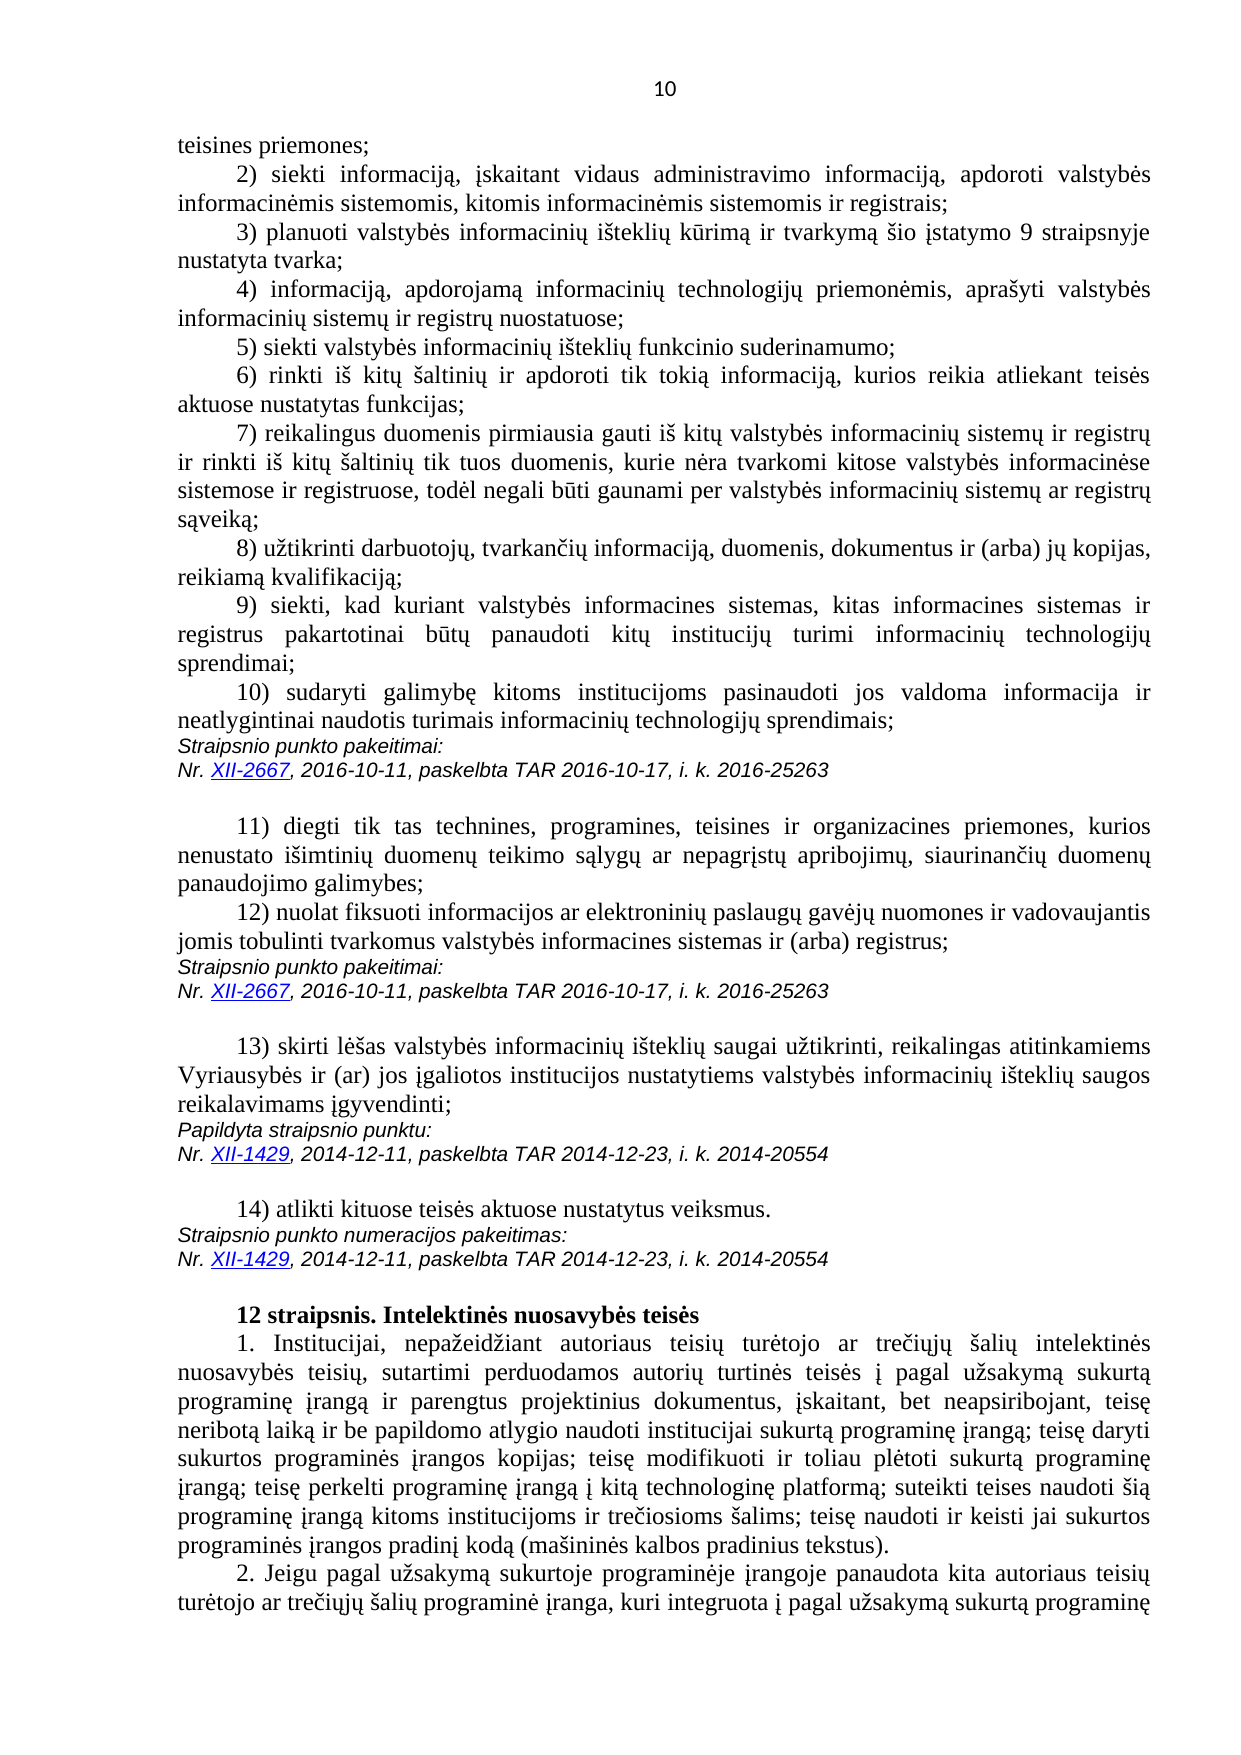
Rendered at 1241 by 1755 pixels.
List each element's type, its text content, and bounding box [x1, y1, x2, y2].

text 13) skirti lėšas valstybės informacinių išteklių saugai užtikrinti, reikalingas atitinkamiems Vyriausybės ir (ar) jos įgaliotos institucijos nustatytiems valstybės informacinių išteklių saugos reikalavimams įgyvendinti; [177, 1031, 1152, 1118]
text 1. Institucijai, nepažeidžiant autoriaus teisių turėtojo ar trečiųjų šalių intelektinės nuosavybės teisių, sutartimi perduodamos autorių turtinės teisės į pagal užsakymą sukurtą programinę įrangą ir parengtus projektinius dokumentus, įskaitant, bet neapsiribojant, teisę neribotą laiką ir be papildomo atlygio naudoti institucijai sukurtą programinę įrangą; teisę daryti sukurtos programinės įrangos kopijas; teisę modifikuoti ir toliau plėtoti sukurtą programinę įrangą; teisę perkelti programinę įrangą į kitą technologinę platformą; suteikti teises naudoti šią programinę įrangą kitoms institucijoms ir trečiosioms šalims; teisę naudoti ir keisti jai sukurtos programinės įrangos pradinį kodą (mašininės kalbos pradinius tekstus). [177, 1328, 1152, 1558]
text 11) diegti tik tas technines, programines, teisines ir organizacines priemones, kurios nenustato išimtinių duomenų teikimo sąlygų ar nepagrįstų apribojimų, siaurinančių duomenų panaudojimo galimybes; [177, 811, 1152, 897]
text 12 straipsnis. Intelektinės nuosavybės teisės [177, 1300, 1152, 1328]
text teisines priemones; [177, 131, 1152, 159]
text Nr. XII-1429, 2014-12-11, paskelbta TAR 2014-12-23, i. k. 2014-20554 [177, 1142, 1152, 1166]
text 8) užtikrinti darbuotojų, tvarkančių informaciją, duomenis, dokumentus ir (arba) jų kopijas, reikiamą kvalifikaciją; [177, 533, 1152, 591]
text 2. Jeigu pagal užsakymą sukurtoje programinėje įrangoje panaudota kita autoriaus teisių turėtojo ar trečiųjų šalių programinė įranga, kuri integruota į pagal užsakymą sukurtą programinę [177, 1558, 1152, 1616]
text 2) siekti informaciją, įskaitant vidaus administravimo informaciją, apdoroti valstybės informacinėmis sistemomis, kitomis informacinėmis sistemomis ir registrais; [177, 159, 1152, 217]
text Papildyta straipsnio punktu: [177, 1118, 1152, 1142]
text 6) rinkti iš kitų šaltinių ir apdoroti tik tokią informaciją, kurios reikia atliekant teisės aktuose nustatytas funkcijas; [177, 361, 1152, 418]
text Nr. XII-1429, 2014-12-11, paskelbta TAR 2014-12-23, i. k. 2014-20554 [177, 1247, 1152, 1271]
text 7) reikalingus duomenis pirmiausia gauti iš kitų valstybės informacinių sistemų ir registrų ir rinkti iš kitų šaltinių tik tuos duomenis, kurie nėra tvarkomi kitose valstybės informacinėse sistemose ir registruose, todėl negali būti gaunami per valstybės informacinių sistemų ar registrų sąveiką; [177, 418, 1152, 533]
text Straipsnio punkto numeracijos pakeitimas: [177, 1223, 1152, 1247]
text 9) siekti, kad kuriant valstybės informacines sistemas, kitas informacines sistemas ir registrus pakartotinai būtų panaudoti kitų institucijų turimi informacinių technologijų sprendimai; [177, 591, 1152, 677]
text Nr. XII-2667, 2016-10-11, paskelbta TAR 2016-10-17, i. k. 2016-25263 [177, 979, 1152, 1003]
text Straipsnio punkto pakeitimai: [177, 734, 1152, 758]
text Nr. XII-2667, 2016-10-11, paskelbta TAR 2016-10-17, i. k. 2016-25263 [177, 758, 1152, 782]
text 4) informaciją, apdorojamą informacinių technologijų priemonėmis, aprašyti valstybės informacinių sistemų ir registrų nuostatuose; [177, 274, 1152, 332]
text 3) planuoti valstybės informacinių išteklių kūrimą ir tvarkymą šio įstatymo 9 straipsnyje nustatyta tvarka; [177, 217, 1152, 274]
text Straipsnio punkto pakeitimai: [177, 955, 1152, 979]
text 12) nuolat fiksuoti informacijos ar elektroninių paslaugų gavėjų nuomones ir vadovaujantis jomis tobulinti tvarkomus valstybės informacines sistemas ir (arba) registrus; [177, 897, 1152, 955]
text 10) sudaryti galimybę kitoms institucijoms pasinaudoti jos valdoma informacija ir neatlygintinai naudotis turimais informacinių technologijų sprendimais; [177, 677, 1152, 734]
text 14) atlikti kituose teisės aktuose nustatytus veiksmus. [177, 1194, 1152, 1223]
text 5) siekti valstybės informacinių išteklių funkcinio suderinamumo; [177, 332, 1152, 361]
